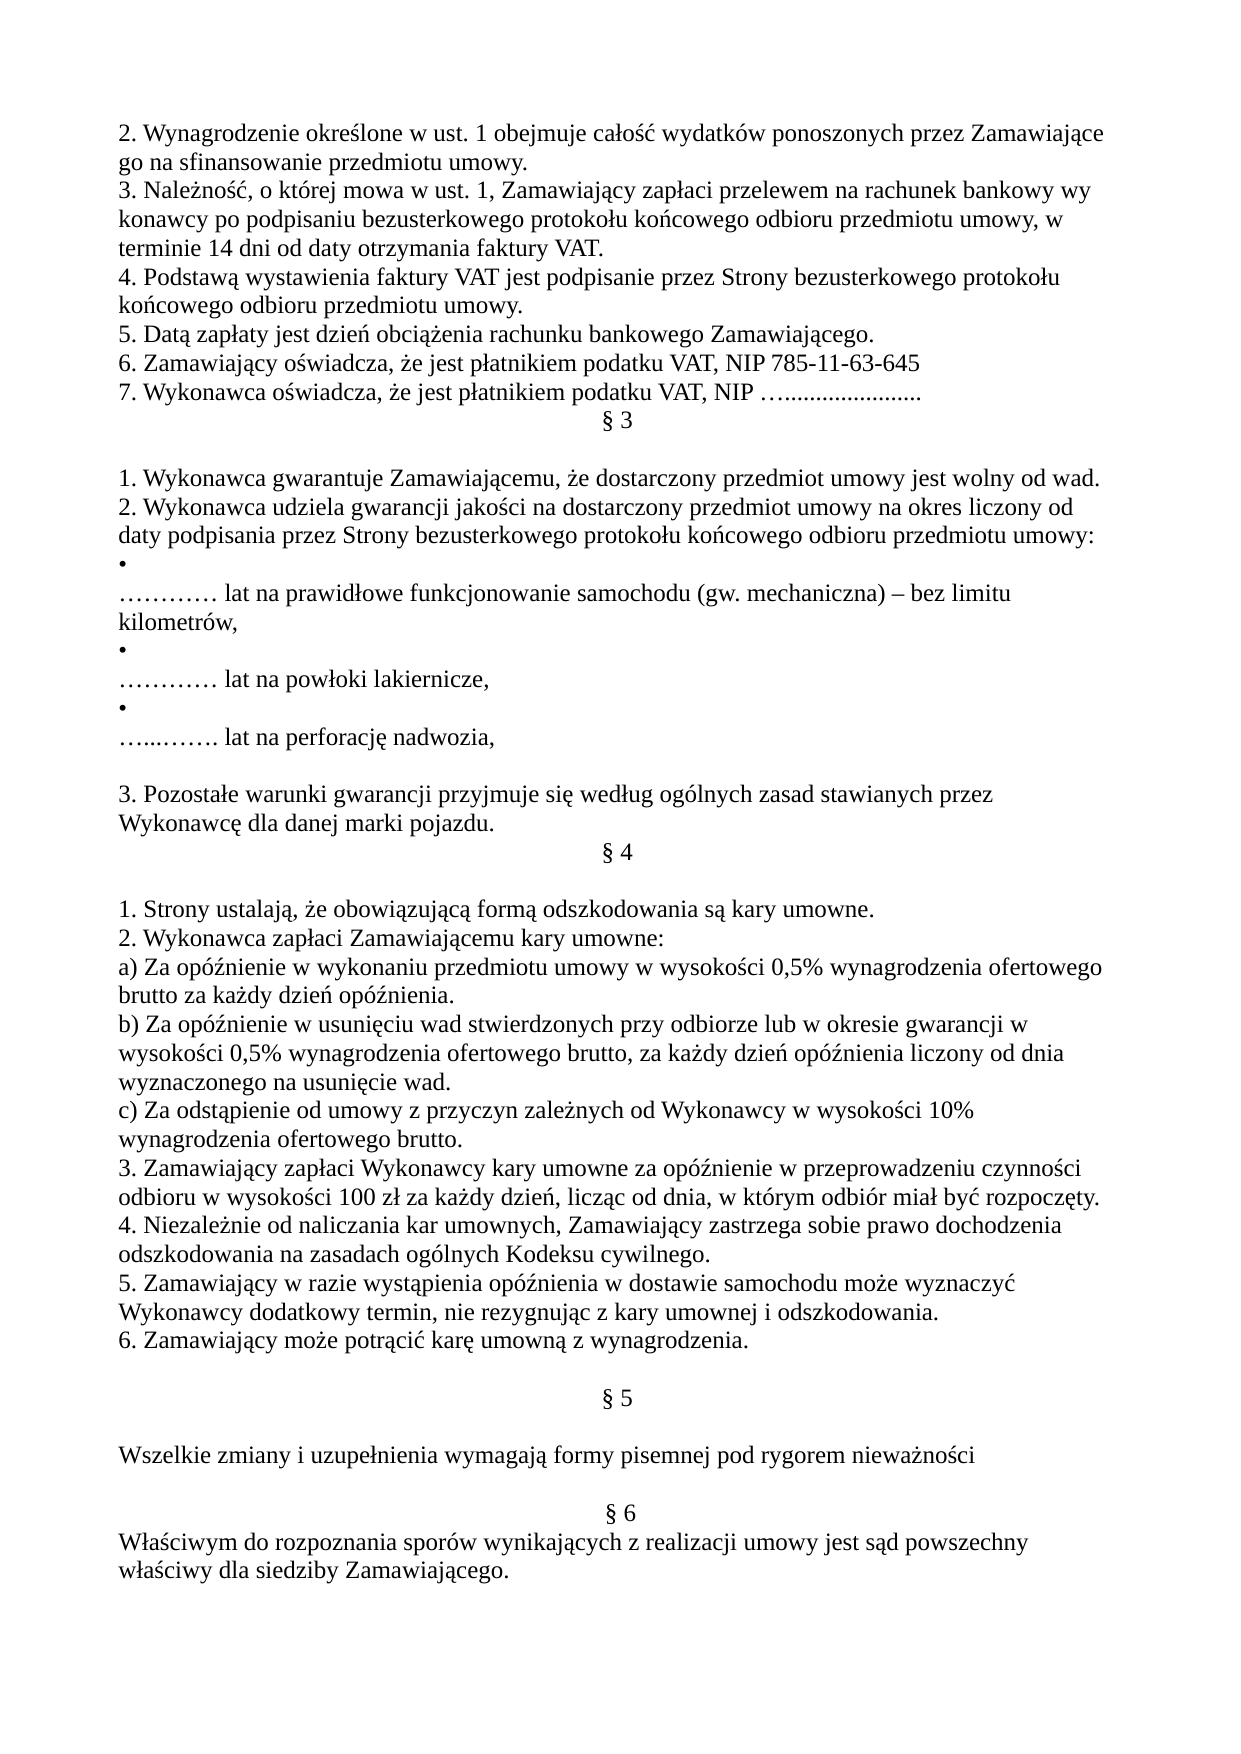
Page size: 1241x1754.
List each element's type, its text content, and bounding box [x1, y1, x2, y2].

text 2. Wykonawca udziela gwarancji jakości na dostarczony przedmiot umowy na okres liczony od [118, 492, 1122, 521]
text kilometrów, [118, 607, 1122, 636]
text § 6 [118, 1498, 1122, 1527]
text 7. Wykonawca oświadcza, że jest płatnikiem podatku VAT, NIP …...................... [118, 377, 1122, 406]
text wyznaczonego na usunięcie wad. [118, 1067, 1122, 1096]
text § 3 [118, 406, 1122, 434]
text daty podpisania przez Strony bezusterkowego protokołu końcowego odbioru przedmiotu umowy: [118, 521, 1122, 549]
text 1. Wykonawca gwarantuje Zamawiającemu, że dostarczony przedmiot umowy jest wolny od wad. [118, 463, 1122, 492]
text brutto za każdy dzień opóźnienia. [118, 981, 1122, 1009]
text wynagrodzenia ofertowego brutto. [118, 1124, 1122, 1153]
text 2. Wynagrodzenie określone w ust. 1 obejmuje całość wydatków ponoszonych przez Zamawiające go na sfinansowanie przedmiotu umowy. [118, 118, 1122, 176]
text 6. Zamawiający może potrącić karę umowną z wynagrodzenia. [118, 1326, 1122, 1354]
text • [118, 693, 1122, 722]
text 3. Zamawiający zapłaci Wykonawcy kary umowne za opóźnienie w przeprowadzeniu czynności [118, 1153, 1122, 1182]
text 6. Zamawiający oświadcza, że jest płatnikiem podatku VAT, NIP 785-11-63-645 [118, 348, 1122, 377]
text Wykonawcy dodatkowy termin, nie rezygnując z kary umownej i odszkodowania. [118, 1297, 1122, 1326]
text § 5 [118, 1383, 1122, 1412]
text a) Za opóźnienie w wykonaniu przedmiotu umowy w wysokości 0,5% wynagrodzenia ofertowego [118, 952, 1122, 981]
text odszkodowania na zasadach ogólnych Kodeksu cywilnego. [118, 1239, 1122, 1268]
text wysokości 0,5% wynagrodzenia ofertowego brutto, za każdy dzień opóźnienia liczony od dnia [118, 1038, 1122, 1067]
text • [118, 549, 1122, 578]
text Wszelkie zmiany i uzupełnienia wymagają formy pisemnej pod rygorem nieważności [118, 1441, 1122, 1469]
text 2. Wykonawca zapłaci Zamawiającemu kary umowne: [118, 923, 1122, 952]
text 5. Zamawiający w razie wystąpienia opóźnienia w dostawie samochodu może wyznaczyć [118, 1268, 1122, 1297]
text § 4 [118, 837, 1122, 866]
text 3. Pozostałe warunki gwarancji przyjmuje się według ogólnych zasad stawianych przez [118, 779, 1122, 808]
text 4. Podstawą wystawienia faktury VAT jest podpisanie przez Strony bezusterkowego protokołu końcowego odbioru przedmiotu umowy. [118, 262, 1122, 319]
text Właściwym do rozpoznania sporów wynikających z realizacji umowy jest sąd powszechny [118, 1527, 1122, 1556]
text 4. Niezależnie od naliczania kar umownych, Zamawiający zastrzega sobie prawo dochodzenia [118, 1211, 1122, 1239]
text 1. Strony ustalają, że obowiązującą formą odszkodowania są kary umowne. [118, 894, 1122, 923]
text 3. Należność, o której mowa w ust. 1, Zamawiający zapłaci przelewem na rachunek bankowy wy konawcy po podpisaniu bezusterkowego protokołu końcowego odbioru przedmiotu umowy, w terminie 14 dni od daty otrzymania faktury VAT. [118, 176, 1122, 262]
text Wykonawcę dla danej marki pojazdu. [118, 808, 1122, 837]
text b) Za opóźnienie w usunięciu wad stwierdzonych przy odbiorze lub w okresie gwarancji w [118, 1009, 1122, 1038]
text ………… lat na powłoki lakiernicze, [118, 664, 1122, 693]
text ………… lat na prawidłowe funkcjonowanie samochodu (gw. mechaniczna) – bez limitu [118, 578, 1122, 607]
text c) Za odstąpienie od umowy z przyczyn zależnych od Wykonawcy w wysokości 10% [118, 1096, 1122, 1124]
text właściwy dla siedziby Zamawiającego. [118, 1556, 1122, 1584]
text • [118, 636, 1122, 664]
text 5. Datą zapłaty jest dzień obciążenia rachunku bankowego Zamawiającego. [118, 319, 1122, 348]
text odbioru w wysokości 100 zł za każdy dzień, licząc od dnia, w którym odbiór miał być rozpoczęty. [118, 1182, 1122, 1211]
text …...……. lat na perforację nadwozia, [118, 722, 1122, 751]
